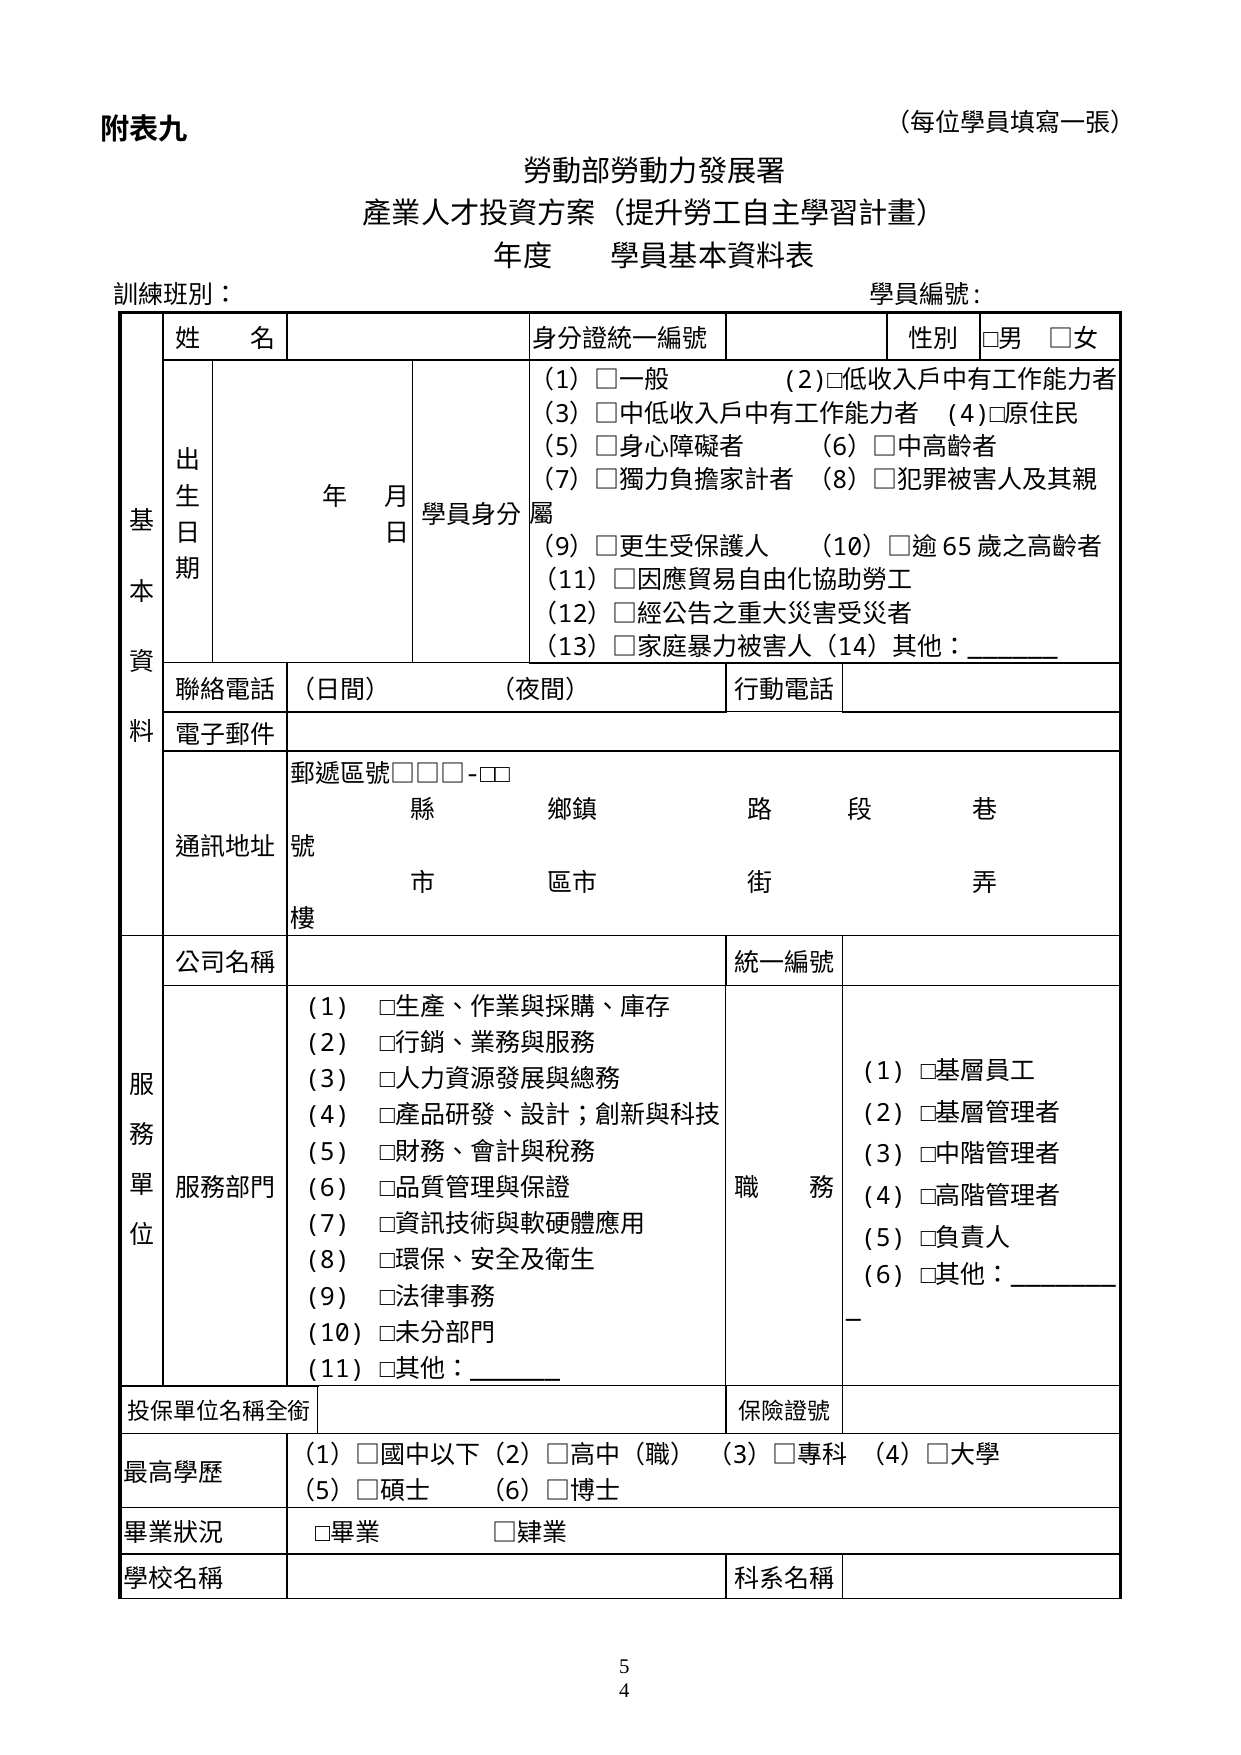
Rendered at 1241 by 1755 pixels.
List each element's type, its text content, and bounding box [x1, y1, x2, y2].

table_header [727, 314, 886, 359]
table_header [288, 314, 529, 359]
text 勞動部勞動力發展署 [63, 148, 1240, 190]
table_cell (1) □生產、作業與採購、庫存 (2) □行銷、業務與服務 (3) □人力資源發展與總務 (4) □產品研發、設計；創新與科技 (5) □財務、會計與稅務 (6) □品質管理與保證 (7) □資訊技術與軟硬體應用 (8) □環保、安全及衛生 (9) □法律事務 (10) □未分部門 (11) □其他：______ [288, 986, 725, 1385]
table_cell 通訊地址 [164, 752, 286, 935]
table_cell 出生 日期 [164, 361, 212, 662]
table_cell 學員身分 [413, 361, 529, 662]
table_cell 服 務 單 位 [122, 936, 162, 1385]
table_cell 服務部門 [164, 986, 286, 1385]
table_cell 電子郵件 [164, 713, 286, 750]
text 年度 學員基本資料表 [63, 232, 1240, 275]
table_cell 投保單位名稱全銜 [122, 1387, 317, 1433]
table_cell [288, 936, 725, 985]
table_cell （1）□一般 (2)□低收入戶中有工作能力者 （3）□中低收入戶中有工作能力者 (4)□原住民 （5）□身心障礙者 （6）□中高齡者 （7）□獨力負擔家計者 （8）□犯罪被害人及其親屬 （9）□更生受保護人 （10）□逾65歲之高齡者 （11）□因應貿易自由化協助勞工 （12）□經公告之重大災害受災者 （13）□家庭暴力被害人（14）其他：______ [530, 361, 1119, 662]
table_cell 聯絡電話 [164, 663, 286, 711]
table_cell 保險證號 [727, 1386, 842, 1433]
subtitle 附表九 [100, 95, 1152, 148]
table_header □男 □女 [981, 314, 1119, 359]
table_cell 年 月 日 [213, 361, 412, 662]
table_cell 公司名稱 [164, 936, 286, 985]
table_cell [843, 1386, 1119, 1433]
table_cell （日間） （夜間） [288, 663, 725, 711]
table_cell (1) □基層員工 (2) □基層管理者 (3) □中階管理者 (4) □高階管理者 (5) □負責人 (6) □其他：________ [843, 986, 1119, 1385]
table_cell 統一編號 [727, 936, 842, 985]
table_cell [843, 936, 1119, 985]
table_cell 郵遞區號□□□-□□ 縣 鄉鎮 路 段 巷 號 市 區市 街 弄 樓 [288, 752, 1119, 935]
table_header 基 本 資 料 [122, 314, 162, 935]
table_cell [288, 712, 1119, 750]
table_cell [318, 1386, 725, 1433]
table_cell （1）□國中以下（2）□高中（職） （3）□專科 （4）□大學 （5）□碩士 （6）□博士 [288, 1434, 1119, 1507]
table_cell 行動電話 [727, 664, 842, 711]
table_header 姓 名 [164, 314, 286, 359]
table_cell [843, 664, 1119, 711]
table_cell 畢業狀況 [122, 1508, 286, 1553]
text （每位學員填寫一張） [886, 103, 1137, 136]
table_cell [843, 1555, 1119, 1598]
table_cell 職 務 [726, 986, 842, 1385]
text 產業人才投資方案（提升勞工自主學習計畫） [63, 190, 1240, 232]
table_cell 學校名稱 [122, 1555, 286, 1598]
table_cell 科系名稱 [727, 1555, 842, 1598]
table_header 身分證統一編號 [530, 314, 725, 359]
table_cell □畢業 □肄業 [288, 1508, 1119, 1553]
table_cell [288, 1555, 725, 1598]
text 訓練班別： 學員編號: [75, 275, 1140, 311]
table_header 性別 [888, 314, 979, 359]
table_cell 最高學歷 [122, 1434, 286, 1507]
